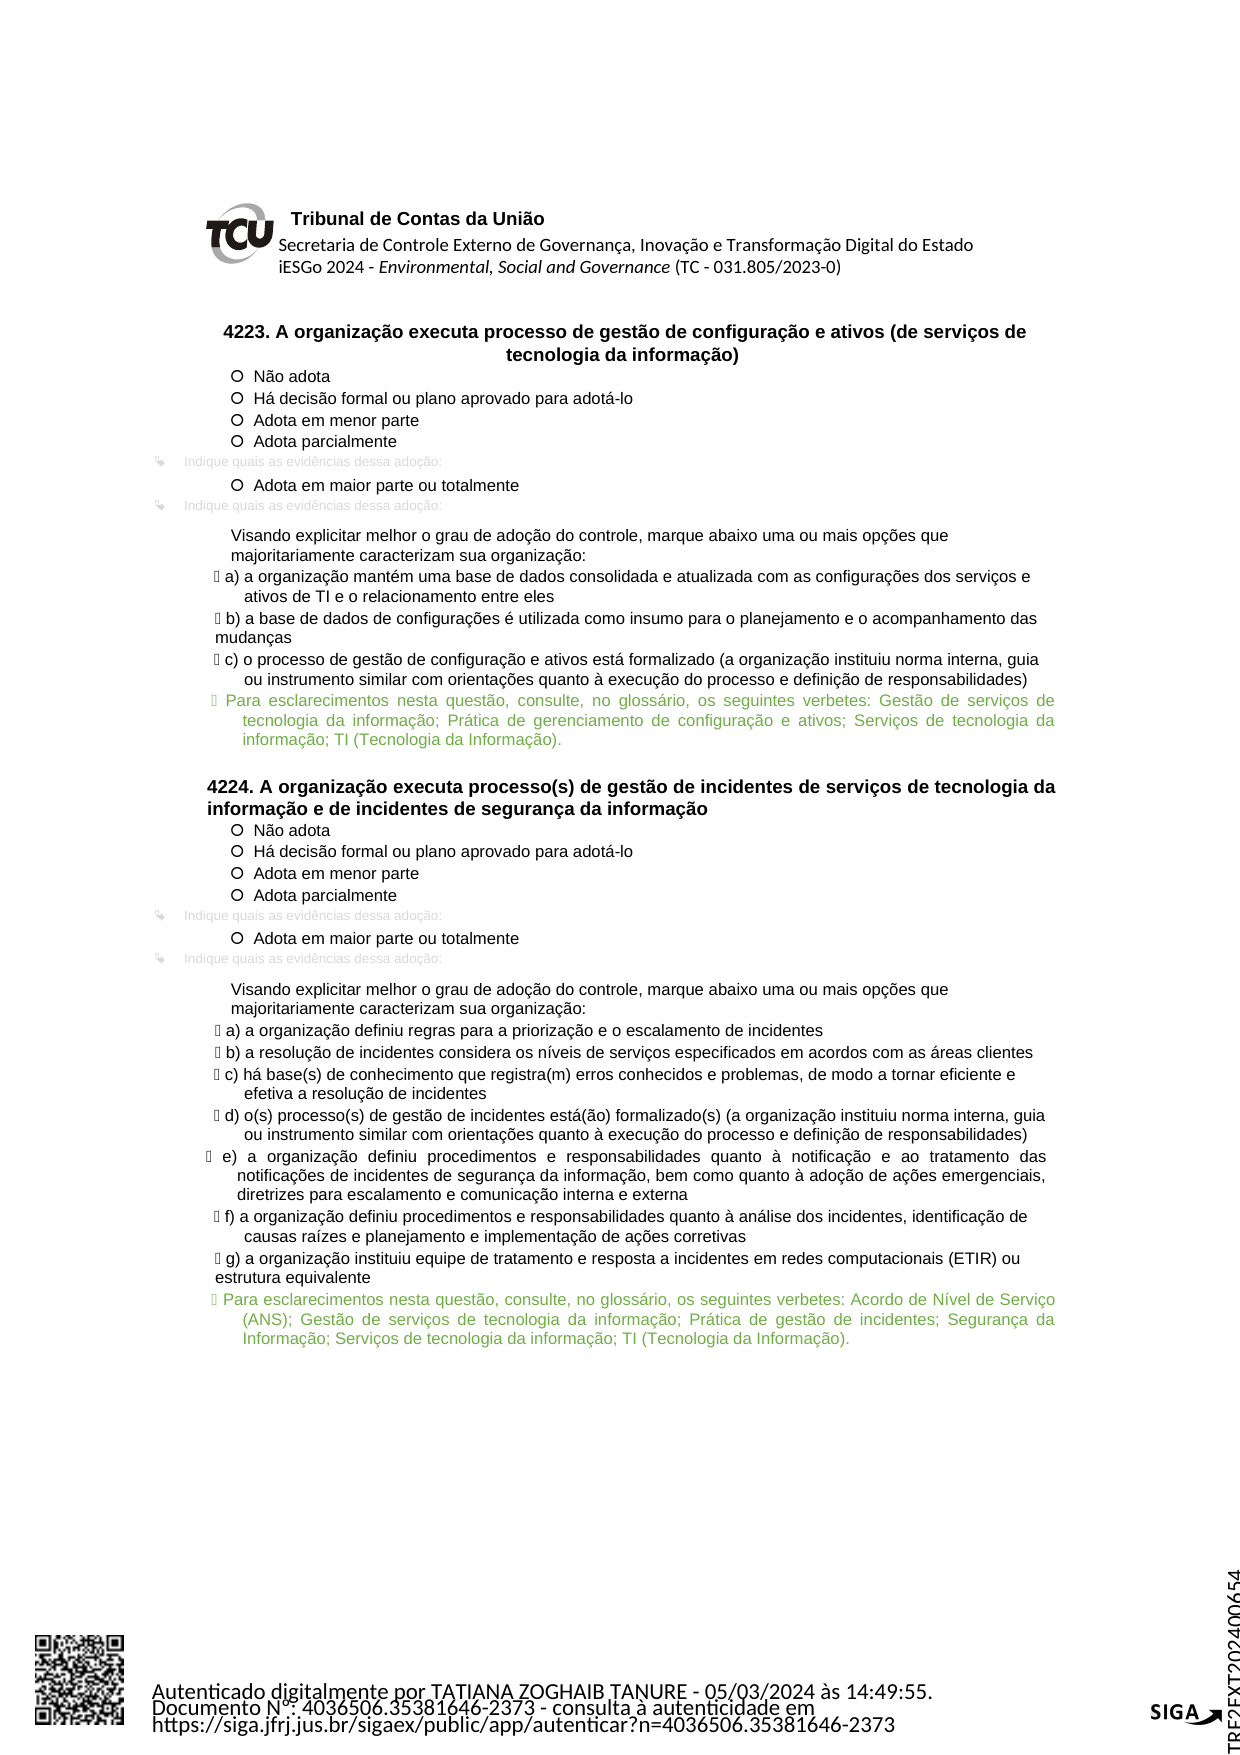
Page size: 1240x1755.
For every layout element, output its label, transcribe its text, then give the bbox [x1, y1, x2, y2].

list Adota em maior parte ou totalmente [229, 929, 1055, 948]
list Indique quais as evidências dessa adoção: [154, 497, 538, 513]
text  b) a resolução de incidentes considera os níveis de serviços especificados em acordos com as áreas clientes [215, 1042, 1055, 1062]
list Adota parcialmente [229, 432, 1055, 452]
text  c) o processo de gestão de configuração e ativos está formalizado (a organização instituiu norma interna, guia ou instrumento similar com orientações quanto à execução do processo e definição de responsabilidades) [214, 650, 1055, 688]
text Visando explicitar melhor o grau de adoção do controle, marque abaixo uma ou mais opções que majoritariamente caracterizam sua organização: [231, 526, 1055, 565]
text  g) a organização instituiu equipe de tratamento e resposta a incidentes em redes computacionais (ETIR) ou estrutura equivalente [215, 1248, 1055, 1287]
text 4223. A organização executa processo de gestão de configuração e ativos (de serviços de tecnologia da informação) [194, 321, 1056, 366]
text Visando explicitar melhor o grau de adoção do controle, marque abaixo uma ou mais opções que majoritariamente caracterizam sua organização: [231, 979, 1055, 1018]
list Adota em menor parte [229, 411, 1055, 430]
list Indique quais as evidências dessa adoção: [154, 907, 538, 923]
list Há decisão formal ou plano aprovado para adotá-lo [229, 389, 1055, 408]
text  a) a organização mantém uma base de dados consolidada e atualizada com as configurações dos serviços e ativos de TI e o relacionamento entre eles [214, 567, 1055, 606]
list Indique quais as evidências dessa adoção: [154, 951, 538, 966]
text  a) a organização definiu regras para a priorização e o escalamento de incidentes [215, 1021, 1055, 1040]
text  c) há base(s) de conhecimento que registra(m) erros conhecidos e problemas, de modo a tornar eficiente e efetiva a resolução de incidentes [214, 1064, 1055, 1103]
text  Para esclarecimentos nesta questão, consulte, no glossário, os seguintes verbetes: Gestão de serviços de tecnologia da informação; Prática de gerenciamento de configuração e ativos; Serviços de tecnologia da informação; TI (Tecnologia da Informação). [211, 691, 1056, 749]
text  d) o(s) processo(s) de gestão de incidentes está(ão) formalizado(s) (a organização instituiu norma interna, guia ou instrumento similar com orientações quanto à execução do processo e definição de responsabilidades) [214, 1106, 1055, 1144]
list Há decisão formal ou plano aprovado para adotá-lo [229, 842, 1055, 861]
subtitle 4224. A organização executa processo(s) de gestão de incidentes de serviços de tecnologia da informação e de incidentes de segurança da informação [207, 776, 1056, 819]
list Adota em menor parte [229, 864, 1055, 883]
list Não adota [229, 367, 1055, 386]
list Adota em maior parte ou totalmente [229, 476, 1055, 495]
text  Para esclarecimentos nesta questão, consulte, no glossário, os seguintes verbetes: Acordo de Nível de Serviço (ANS); Gestão de serviços de tecnologia da informação; Prática de gestão de incidentes; Segurança da Informação; Serviços de tecnologia da informação; TI (Tecnologia da Informação). [211, 1290, 1056, 1348]
text  e) a organização definiu procedimentos e responsabilidades quanto à notificação e ao tratamento das notificações de incidentes de segurança da informação, bem como quanto à adoção de ações emergenciais, diretrizes para escalamento e comunicação interna e externa [206, 1147, 1047, 1204]
list Indique quais as evidências dessa adoção: [154, 454, 538, 470]
text  b) a base de dados de configurações é utilizada como insumo para o planejamento e o acompanhamento das mudanças [215, 608, 1055, 647]
text  f) a organização definiu procedimentos e responsabilidades quanto à análise dos incidentes, identificação de causas raízes e planejamento e implementação de ações corretivas [214, 1207, 1055, 1246]
list Adota parcialmente [229, 886, 1055, 905]
list Não adota [229, 820, 1055, 839]
